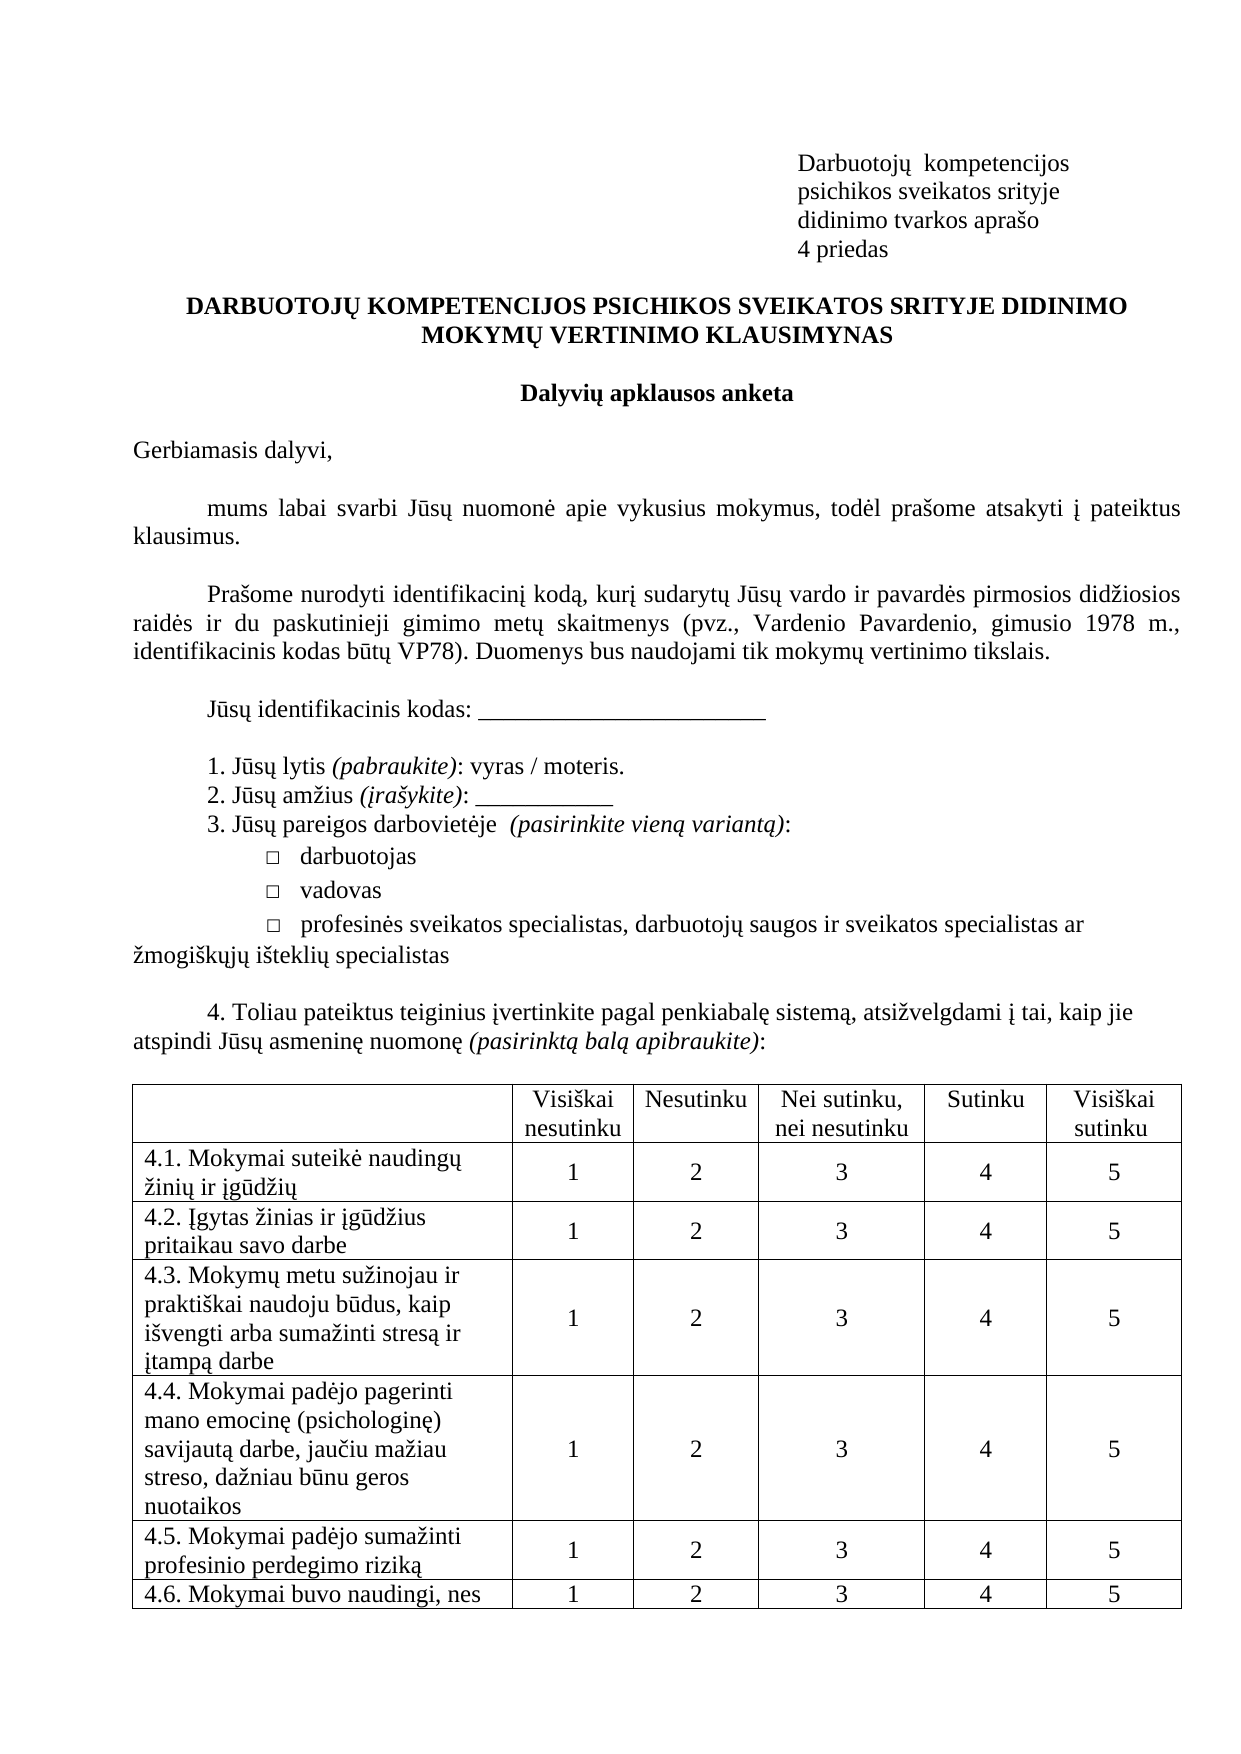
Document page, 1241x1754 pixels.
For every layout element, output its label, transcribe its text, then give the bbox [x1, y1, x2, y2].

table_cell 1 [513, 1260, 633, 1375]
table_header Nei sutinku, nei nesutinku [759, 1085, 924, 1142]
text Prašome nurodyti identifikacinį kodą, kurį sudarytų Jūsų vardo ir pavardės pirmosios didžiosios raidės ir du paskutinieji gimimo metų skaitmenys (pvz., Vardenio Pavardenio, gimusio 1978 m., identifikacinis kodas būtų VP78). Duomenys bus naudojami tik mokymų vertinimo tikslais. [133, 579, 1181, 665]
table_cell 5 [1047, 1202, 1181, 1259]
text ☐ vadovas [265, 872, 829, 906]
table_cell 5 [1047, 1260, 1181, 1375]
table_cell 4 [925, 1260, 1046, 1375]
table_cell 3 [759, 1580, 924, 1608]
text DARBUOTOJŲ KOMPETENCIJOS PSICHIKOS SVEIKATOS SRITYJE DIDINIMO MOKYMŲ VERTINIMO KLAUSIMYNAS [133, 291, 1181, 349]
table_cell 5 [1047, 1143, 1181, 1201]
table_cell 1 [513, 1521, 633, 1578]
table_cell 4 [925, 1143, 1046, 1201]
table_cell 4.5. Mokymai padėjo sumažinti profesinio perdegimo riziką [133, 1521, 512, 1578]
table_cell 3 [759, 1521, 924, 1578]
text 3. Jūsų pareigos darbovietėje (pasirinkite vieną variantą): [133, 809, 1181, 838]
text didinimo tvarkos aprašo [797, 205, 1181, 234]
text ☐ profesinės sveikatos specialistas, darbuotojų saugos ir sveikatos specialistas ar žmogiškųjų išteklių specialistas [133, 906, 1181, 968]
text Darbuotojų kompetencijos [797, 148, 1181, 176]
table_cell 1 [513, 1580, 633, 1608]
text 4. Toliau pateiktus teiginius įvertinkite pagal penkiabalę sistemą, atsižvelgdami į tai, kaip jie atspindi Jūsų asmeninę nuomonę (pasirinktą balą apibraukite): [133, 997, 1181, 1055]
text 4 priedas [797, 234, 1181, 263]
table_cell 4.2. Įgytas žinias ir įgūdžius pritaikau savo darbe [133, 1202, 512, 1259]
table_cell 3 [759, 1143, 924, 1201]
table_cell 2 [634, 1580, 758, 1608]
table_cell 1 [513, 1376, 633, 1520]
table_cell 5 [1047, 1580, 1181, 1608]
table_cell 1 [513, 1143, 633, 1201]
text 1. Jūsų lytis (pabraukite): vyras / moteris. [133, 751, 1181, 780]
table_cell 4 [925, 1202, 1046, 1259]
table_header [133, 1085, 512, 1142]
text ☐ darbuotojas [265, 838, 829, 872]
table_cell 3 [759, 1202, 924, 1259]
table_cell 4 [925, 1521, 1046, 1578]
table_header Nesutinku [634, 1085, 758, 1142]
table_cell 4.4. Mokymai padėjo pagerinti mano emocinę (psichologinę) savijautą darbe, jaučiu mažiau streso, dažniau būnu geros nuotaikos [133, 1376, 512, 1520]
table_cell 4.1. Mokymai suteikė naudingų žinių ir įgūdžių [133, 1143, 512, 1201]
table_cell 5 [1047, 1521, 1181, 1578]
text 2. Jūsų amžius (įrašykite): ___________ [133, 780, 1181, 809]
text psichikos sveikatos srityje [797, 176, 1181, 205]
table_cell 1 [513, 1202, 633, 1259]
text Dalyvių apklausos anketa [133, 378, 1181, 406]
table_cell 2 [634, 1260, 758, 1375]
table_cell 4 [925, 1376, 1046, 1520]
table_cell 4.6. Mokymai buvo naudingi, nes [133, 1580, 512, 1608]
table_header Visiškai nesutinku [513, 1085, 633, 1142]
table_cell 3 [759, 1376, 924, 1520]
table_cell 2 [634, 1376, 758, 1520]
table_header Visiškai sutinku [1047, 1085, 1181, 1142]
table_cell 4.3. Mokymų metu sužinojau ir praktiškai naudoju būdus, kaip išvengti arba sumažinti stresą ir įtampą darbe [133, 1260, 512, 1375]
table_cell 2 [634, 1521, 758, 1578]
table_header Sutinku [925, 1085, 1046, 1142]
table_cell 2 [634, 1143, 758, 1201]
table_cell 2 [634, 1202, 758, 1259]
text Jūsų identifikacinis kodas: _______________________ [133, 694, 1181, 723]
table_cell 5 [1047, 1376, 1181, 1520]
text mums labai svarbi Jūsų nuomonė apie vykusius mokymus, todėl prašome atsakyti į pateiktus klausimus. [133, 493, 1181, 550]
table_cell 3 [759, 1260, 924, 1375]
table_cell 4 [925, 1580, 1046, 1608]
text Gerbiamasis dalyvi, [133, 435, 1137, 464]
